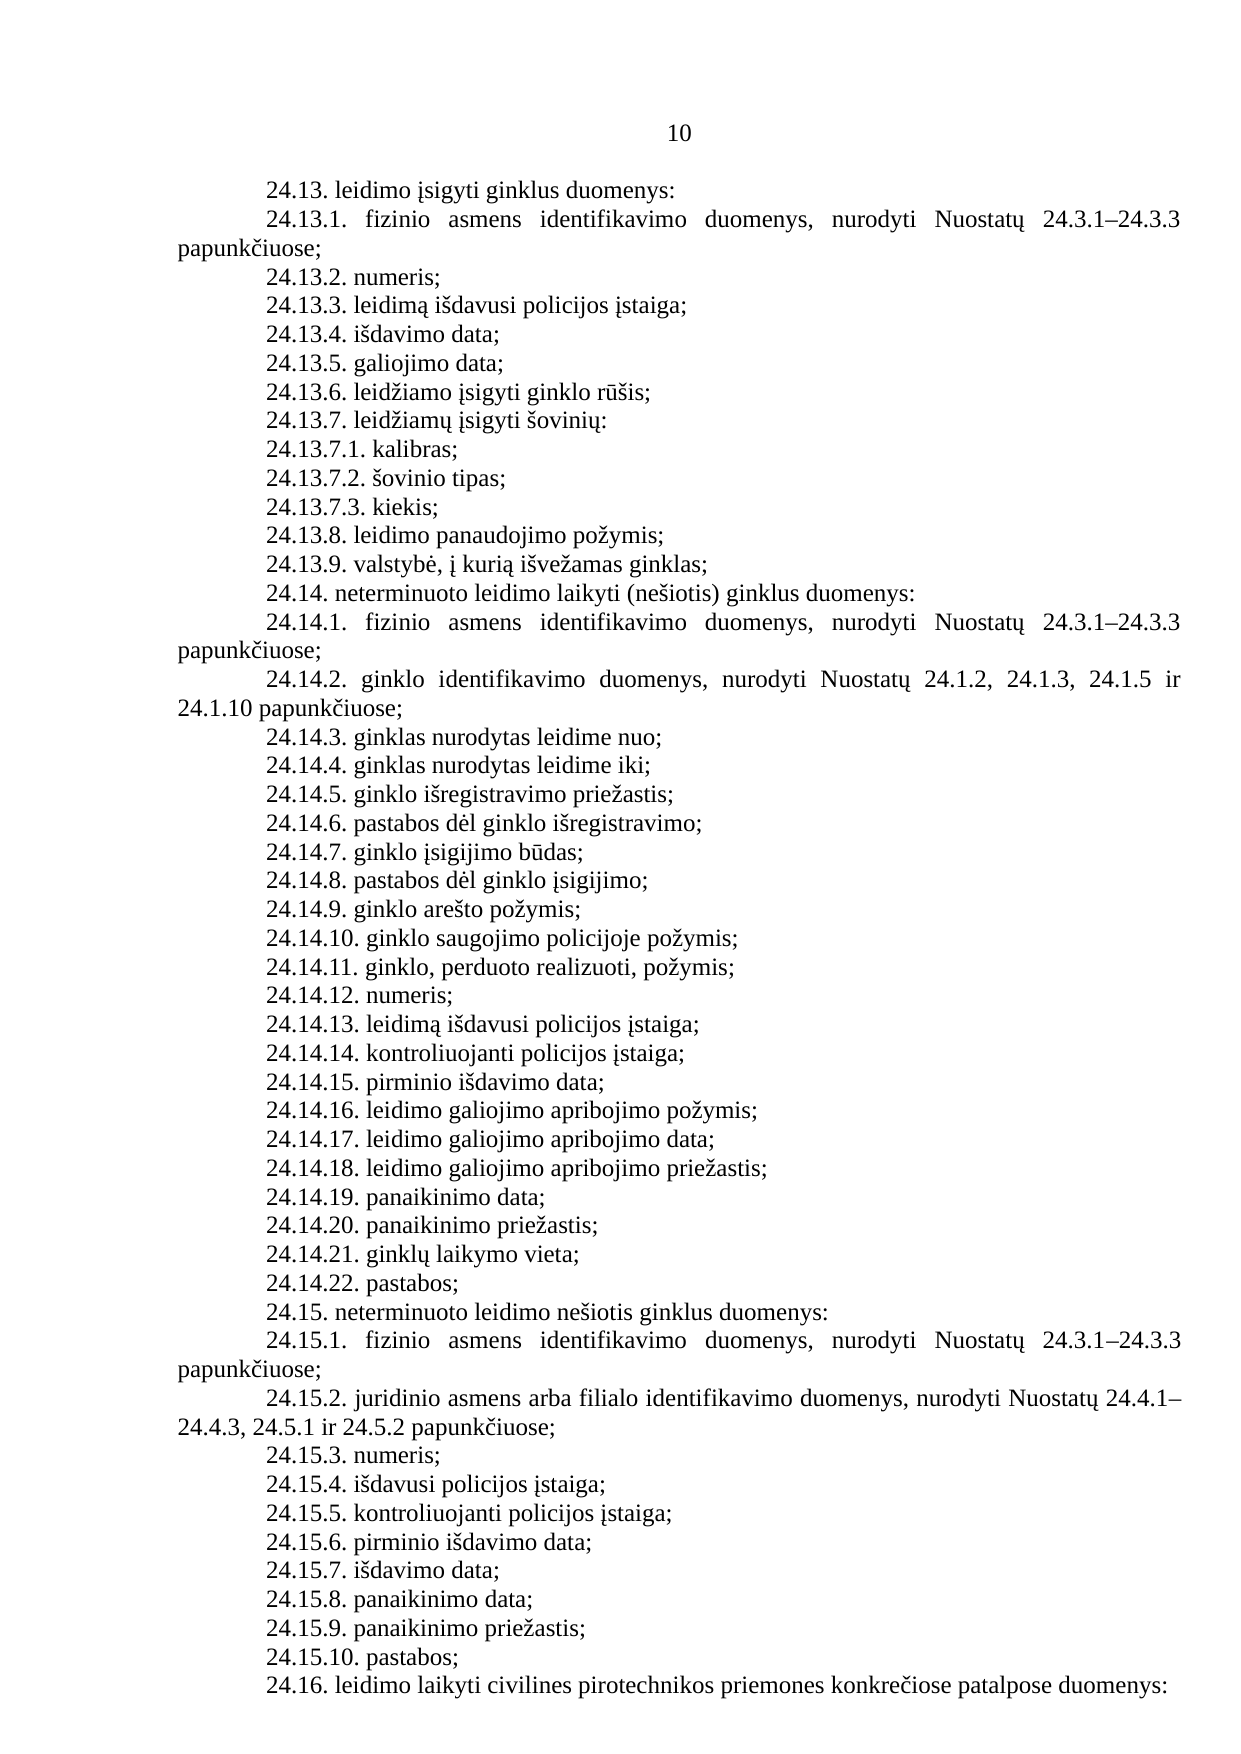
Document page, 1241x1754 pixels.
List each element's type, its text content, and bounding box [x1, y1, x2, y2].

text 24.15.10. pastabos; [177, 1642, 1181, 1671]
text 24.13.7.3. kiekis; [177, 492, 1181, 521]
text 24.15.9. panaikinimo priežastis; [177, 1613, 1181, 1642]
text 24.14.9. ginklo arešto požymis; [177, 894, 1181, 923]
text 24.14.11. ginklo, perduoto realizuoti, požymis; [177, 952, 1181, 981]
text 24.15.3. numeris; [177, 1441, 1181, 1469]
text 24.14.15. pirminio išdavimo data; [177, 1067, 1181, 1096]
text 24.14.5. ginklo išregistravimo priežastis; [177, 779, 1181, 808]
text 24.14. neterminuoto leidimo laikyti (nešiotis) ginklus duomenys: [177, 578, 1181, 607]
text 24.14.18. leidimo galiojimo apribojimo priežastis; [177, 1153, 1181, 1182]
text 24.16. leidimo laikyti civilines pirotechnikos priemones konkrečiose patalpose duomenys: [177, 1671, 1181, 1699]
text 24.13.4. išdavimo data; [177, 319, 1181, 348]
text 24.14.7. ginklo įsigijimo būdas; [177, 837, 1181, 866]
text 24.14.2. ginklo identifikavimo duomenys, nurodyti Nuostatų 24.1.2, 24.1.3, 24.1.5 ir 24.1.10 papunkčiuose; [177, 664, 1181, 722]
text 24.13.7. leidžiamų įsigyti šovinių: [177, 406, 1181, 434]
text 24.14.19. panaikinimo data; [177, 1182, 1181, 1211]
text 24.13. leidimo įsigyti ginklus duomenys: [177, 176, 1181, 204]
text 24.13.6. leidžiamo įsigyti ginklo rūšis; [177, 377, 1181, 406]
text 24.13.1. fizinio asmens identifikavimo duomenys, nurodyti Nuostatų 24.3.1–24.3.3 papunkčiuose; [177, 204, 1181, 262]
text 24.14.1. fizinio asmens identifikavimo duomenys, nurodyti Nuostatų 24.3.1–24.3.3 papunkčiuose; [177, 607, 1181, 664]
text 24.14.20. panaikinimo priežastis; [177, 1211, 1181, 1239]
text 24.15.1. fizinio asmens identifikavimo duomenys, nurodyti Nuostatų 24.3.1–24.3.3 papunkčiuose; [177, 1326, 1181, 1383]
text 24.14.4. ginklas nurodytas leidime iki; [177, 751, 1181, 779]
text 24.13.8. leidimo panaudojimo požymis; [177, 521, 1181, 549]
text 24.15.7. išdavimo data; [177, 1556, 1181, 1584]
text 24.15.2. juridinio asmens arba filialo identifikavimo duomenys, nurodyti Nuostatų 24.4.1–24.4.3, 24.5.1 ir 24.5.2 papunkčiuose; [177, 1383, 1181, 1441]
text 24.13.9. valstybė, į kurią išvežamas ginklas; [177, 549, 1181, 578]
text 24.13.3. leidimą išdavusi policijos įstaiga; [177, 291, 1181, 319]
text 24.14.16. leidimo galiojimo apribojimo požymis; [177, 1096, 1181, 1124]
text 24.13.2. numeris; [177, 262, 1181, 291]
text 24.14.17. leidimo galiojimo apribojimo data; [177, 1124, 1181, 1153]
text 24.14.22. pastabos; [177, 1268, 1181, 1297]
text 24.15.8. panaikinimo data; [177, 1584, 1181, 1613]
text 24.14.21. ginklų laikymo vieta; [177, 1239, 1181, 1268]
text 24.15. neterminuoto leidimo nešiotis ginklus duomenys: [177, 1297, 1181, 1326]
text 24.14.14. kontroliuojanti policijos įstaiga; [177, 1038, 1181, 1067]
text 24.14.10. ginklo saugojimo policijoje požymis; [177, 923, 1181, 952]
text 24.14.6. pastabos dėl ginklo išregistravimo; [177, 808, 1181, 837]
text 24.15.6. pirminio išdavimo data; [177, 1527, 1181, 1556]
text 24.14.3. ginklas nurodytas leidime nuo; [177, 722, 1181, 751]
text 24.15.4. išdavusi policijos įstaiga; [177, 1469, 1181, 1498]
text 24.13.5. galiojimo data; [177, 348, 1181, 377]
text 24.14.12. numeris; [177, 981, 1181, 1009]
text 24.13.7.1. kalibras; [177, 434, 1181, 463]
text 24.14.8. pastabos dėl ginklo įsigijimo; [177, 866, 1181, 894]
text 24.13.7.2. šovinio tipas; [177, 463, 1181, 492]
text 24.15.5. kontroliuojanti policijos įstaiga; [177, 1498, 1181, 1527]
text 24.14.13. leidimą išdavusi policijos įstaiga; [177, 1009, 1181, 1038]
